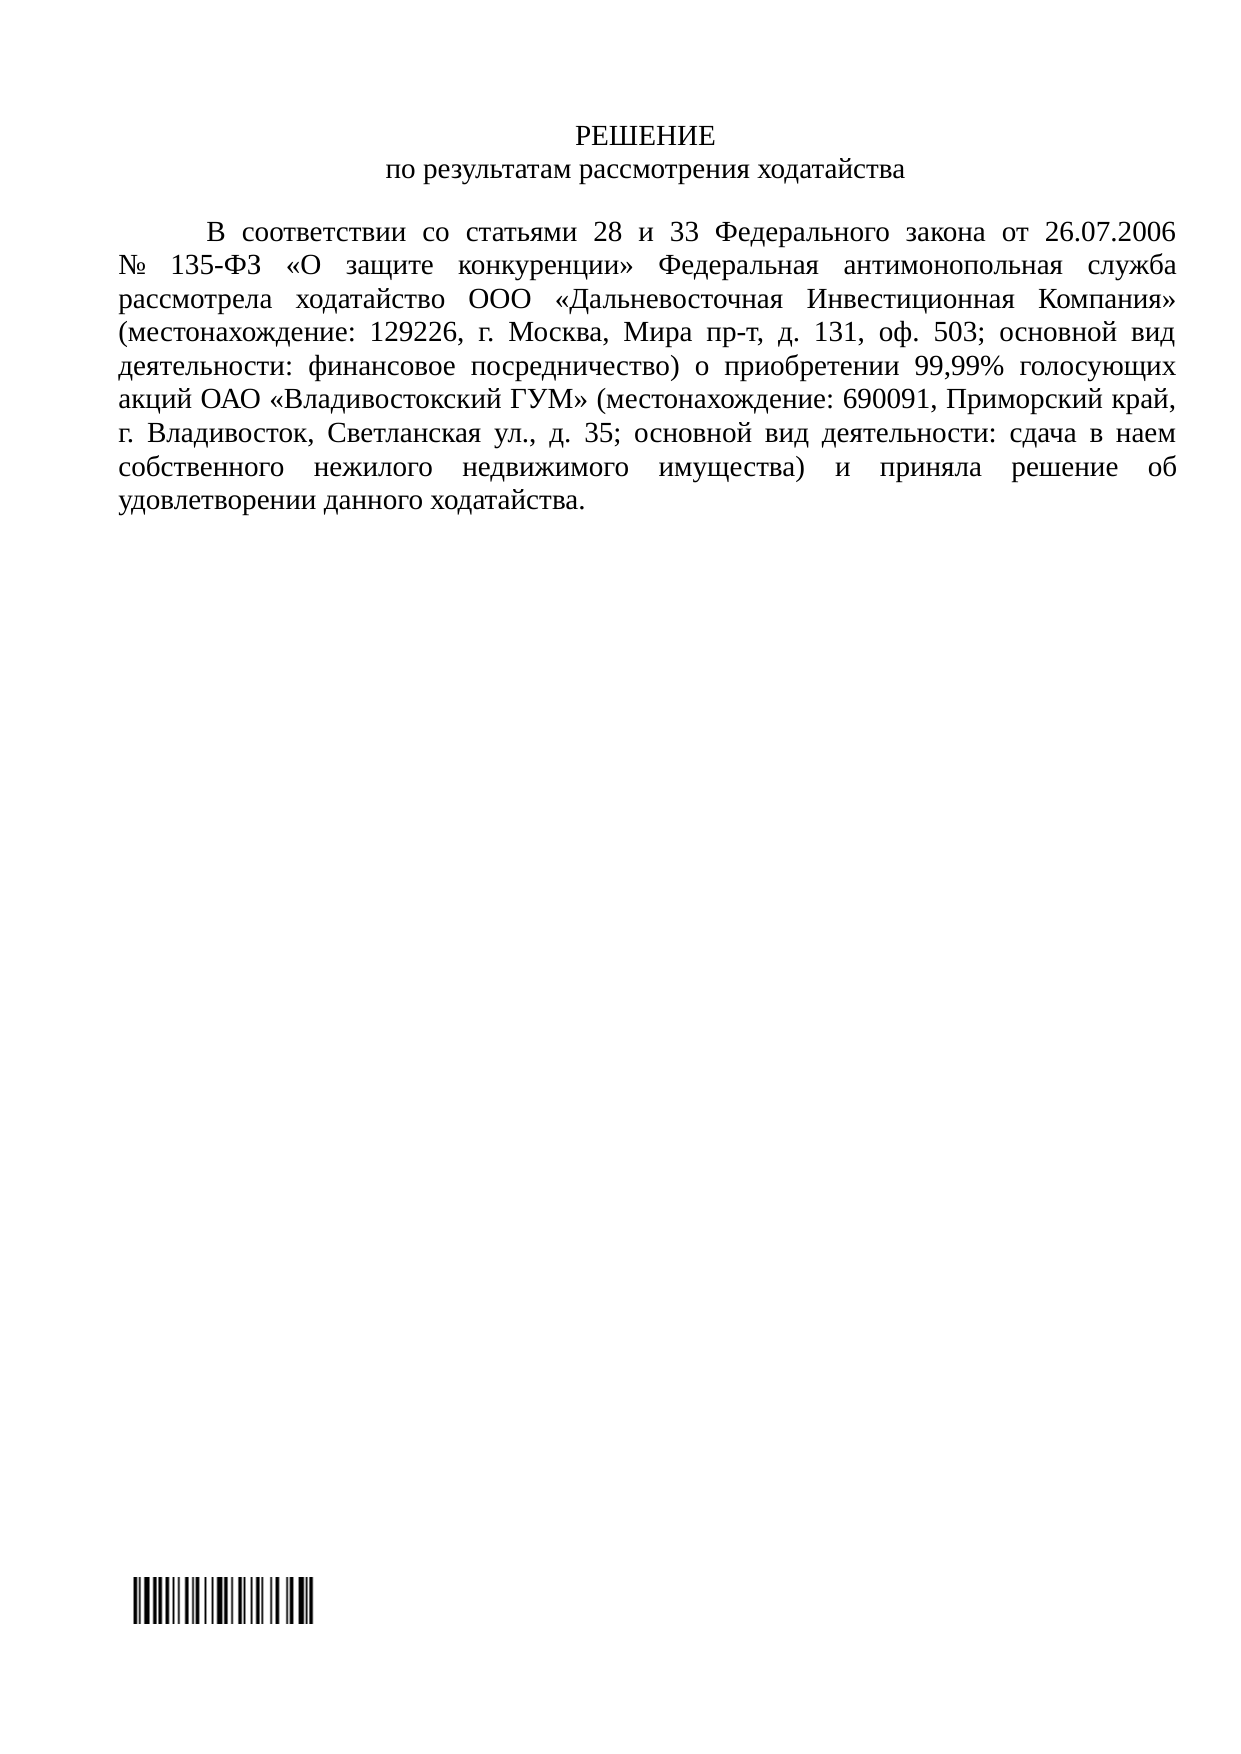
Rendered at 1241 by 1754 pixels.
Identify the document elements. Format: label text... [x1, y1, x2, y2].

picture [118, 1577, 331, 1624]
text В соответствии со статьями 28 и 33 Федерального закона от 26.07.2006 № 135-ФЗ «О защите конкуренции» Федеральная антимонопольная служба рассмотрела ходатайство ООО «Дальневосточная Инвестиционная Компания» (местонахождение: 129226, г. Москва, Мира пр-т, д. 131, оф. 503; основной вид деятельности: финансовое посредничество) о приобретении 99,99% голосующих акций ОАО «Владивостокский ГУМ» (местонахождение: 690091, Приморский край, г. Владивосток, Светланская ул., д. 35; основной вид деятельности: сдача в наем собственного нежилого недвижимого имущества) и приняла решение об удовлетворении данного ходатайства. [118, 214, 1177, 516]
text по результатам рассмотрения ходатайства [118, 152, 1173, 185]
subtitle РЕШЕНИЕ [118, 118, 1173, 152]
